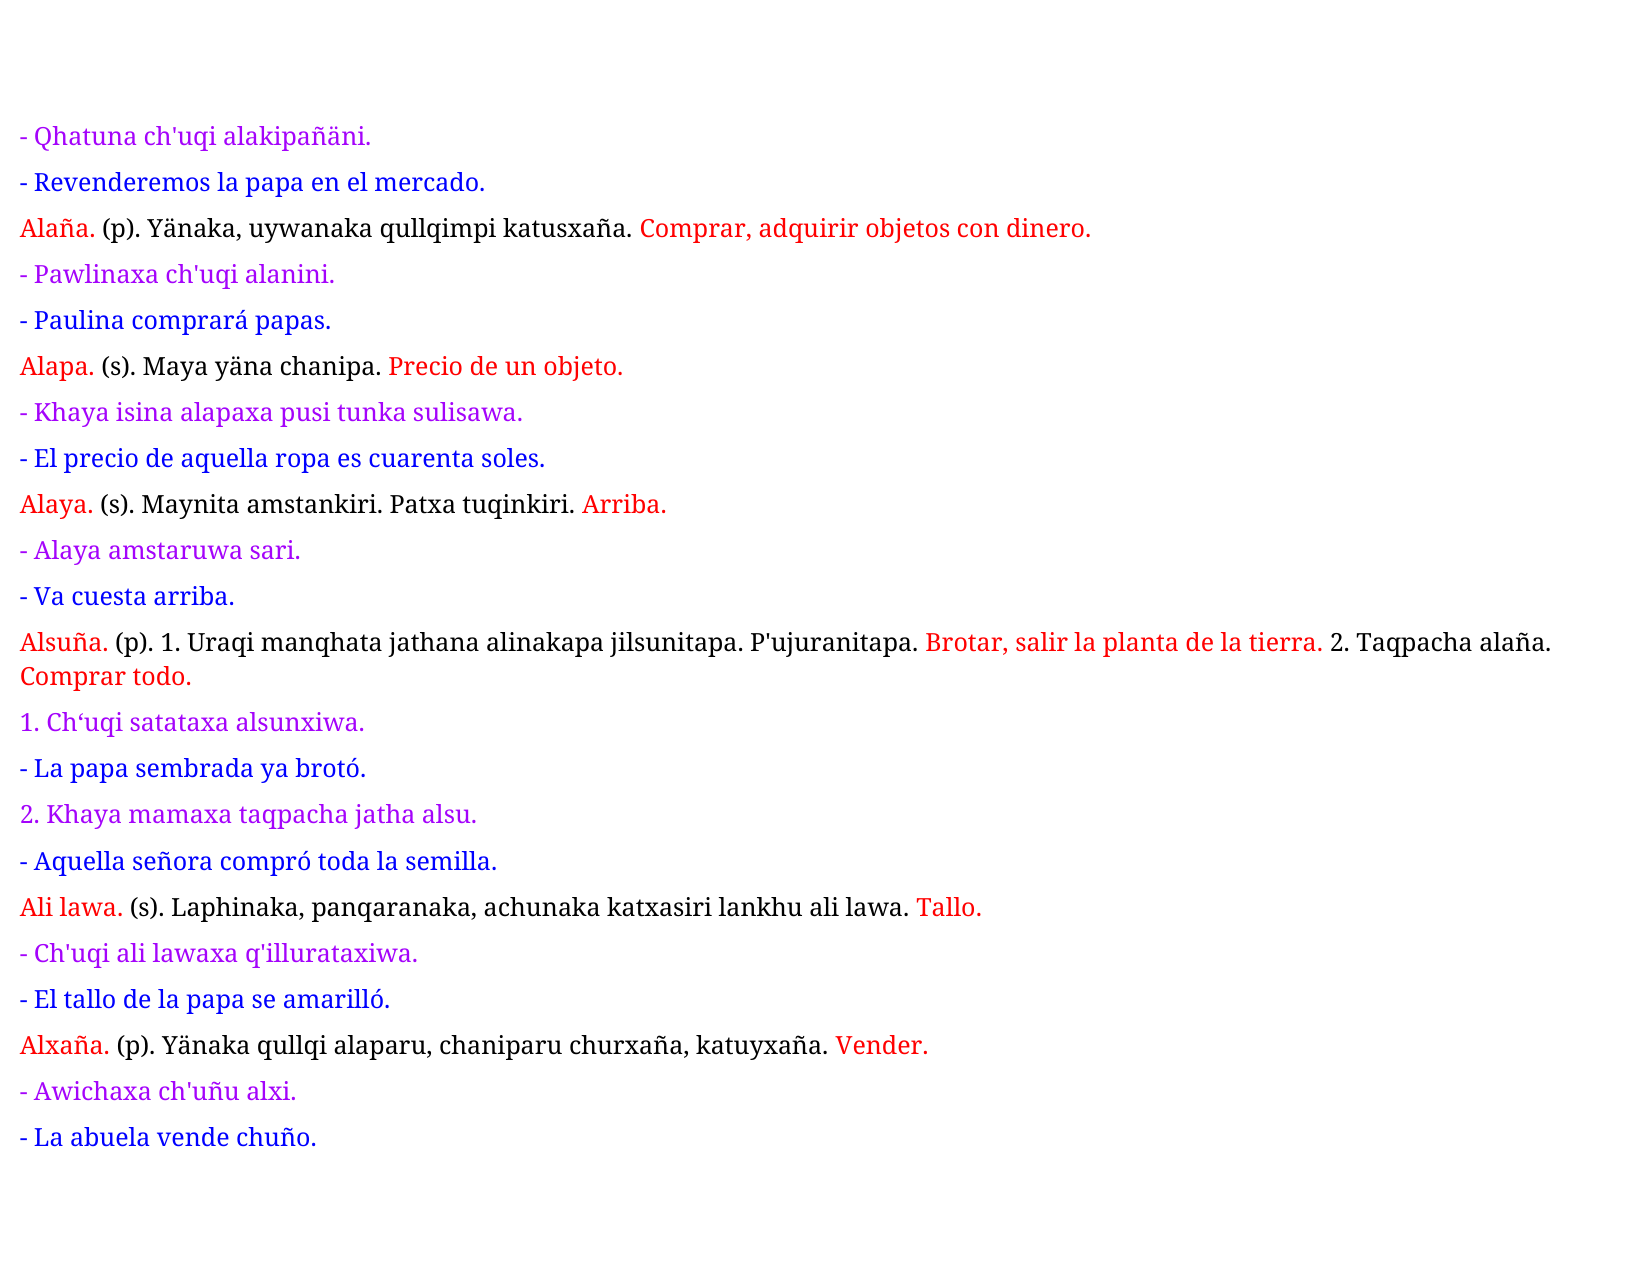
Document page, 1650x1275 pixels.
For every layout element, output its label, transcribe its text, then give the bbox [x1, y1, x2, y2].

text 1. Ch‘uqi satataxa alsunxiwa. [19, 705, 1616, 739]
text - Awichaxa ch'uñu alxi. [19, 1073, 1616, 1107]
text Ali lawa. (s). Laphinaka, panqaranaka, achunaka katxasiri lankhu ali lawa. Tallo. [19, 889, 1616, 923]
text Alaña. (p). Yänaka, uywanaka qullqimpi katusxaña. Comprar, adquirir objetos con dinero. [19, 211, 1616, 245]
text - Paulina comprará papas. [19, 303, 1616, 337]
text - El tallo de la papa se amarilló. [19, 981, 1616, 1015]
text - Alaya amstaruwa sari. [19, 533, 1616, 567]
text - Aquella señora compró toda la semilla. [19, 843, 1616, 877]
text - La abuela vende chuño. [19, 1119, 1616, 1153]
text - Ch'uqi ali lawaxa q'illurataxiwa. [19, 935, 1616, 969]
text Alaya. (s). Maynita amstankiri. Patxa tuqinkiri. Arriba. [19, 487, 1616, 521]
text - El precio de aquella ropa es cuarenta soles. [19, 441, 1616, 475]
text - Pawlinaxa ch'uqi alanini. [19, 257, 1616, 291]
text Alsuña. (p). 1. Uraqi manqhata jathana alinakapa jilsunitapa. P'ujuranitapa. Brotar, salir la planta de la tierra. 2. Taqpacha alaña. Comprar todo. [19, 625, 1616, 693]
text Alapa. (s). Maya yäna chanipa. Precio de un objeto. [19, 349, 1616, 383]
text - Va cuesta arriba. [19, 579, 1616, 613]
text 2. Khaya mamaxa taqpacha jatha alsu. [19, 797, 1616, 831]
text Alxaña. (p). Yänaka qullqi alaparu, chaniparu churxaña, katuyxaña. Vender. [19, 1027, 1616, 1061]
text - Qhatuna ch'uqi alakipañäni. [19, 118, 1616, 153]
text - La papa sembrada ya brotó. [19, 751, 1616, 785]
text - Khaya isina alapaxa pusi tunka sulisawa. [19, 395, 1616, 429]
text - Revenderemos la papa en el mercado. [19, 164, 1616, 199]
